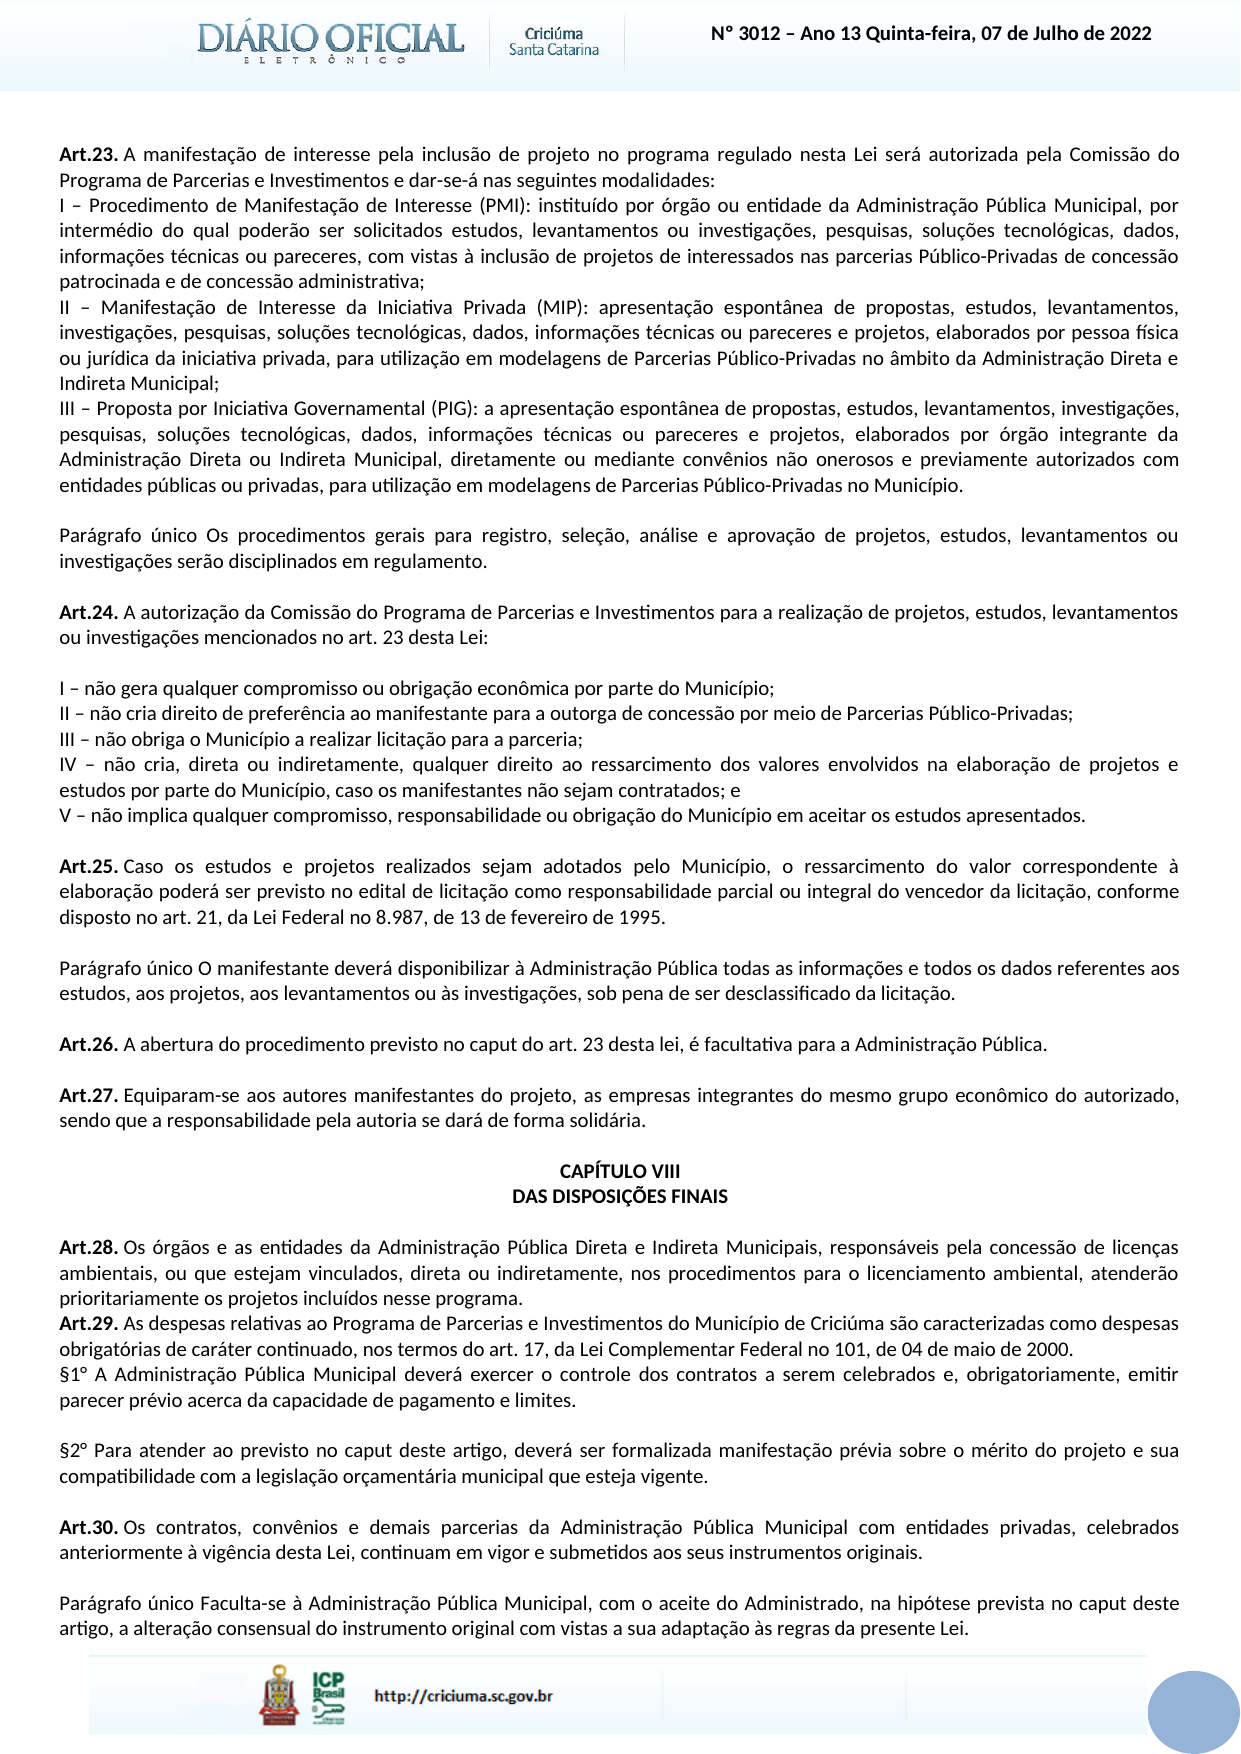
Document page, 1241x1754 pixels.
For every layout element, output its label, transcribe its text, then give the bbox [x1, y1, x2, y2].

text III – não obriga o Município a realizar licitação para a parceria; [59, 726, 1181, 751]
text Art.27. Equiparam-se aos autores manifestantes do projeto, as empresas integrantes do mesmo grupo econômico do autorizado, sendo que a responsabilidade pela autoria se dará de forma solidária. [59, 1082, 1181, 1133]
text Parágrafo único O manifestante deverá disponibilizar à Administração Pública todas as informações e todos os dados referentes aos estudos, aos projetos, aos levantamentos ou às investigações, sob pena de ser desclassificado da licitação. [59, 955, 1181, 1006]
text Art.28. Os órgãos e as entidades da Administração Pública Direta e Indireta Municipais, responsáveis pela concessão de licenças ambientais, ou que estejam vinculados, direta ou indiretamente, nos procedimentos para o licenciamento ambiental, atenderão prioritariamente os projetos incluídos nesse programa. [59, 1234, 1181, 1311]
text Parágrafo único Os procedimentos gerais para registro, seleção, análise e aprovação de projetos, estudos, levantamentos ou investigações serão disciplinados em regulamento. [59, 523, 1181, 573]
text CAPÍTULO VIII DAS DISPOSIÇÕES FINAIS [59, 1158, 1181, 1209]
text Art.29. As despesas relativas ao Programa de Parcerias e Investimentos do Município de Criciúma são caracterizadas como despesas obrigatórias de caráter continuado, nos termos do art. 17, da Lei Complementar Federal no 101, de 04 de maio de 2000. [59, 1311, 1181, 1361]
text Parágrafo único Faculta-se à Administração Pública Municipal, com o aceite do Administrado, na hipótese prevista no caput deste artigo, a alteração consensual do instrumento original com vistas a sua adaptação às regras da presente Lei. [59, 1590, 1181, 1641]
text Art.25. Caso os estudos e projetos realizados sejam adotados pelo Município, o ressarcimento do valor correspondente à elaboração poderá ser previsto no edital de licitação como responsabilidade parcial ou integral do vencedor da licitação, conforme disposto no art. 21, da Lei Federal no 8.987, de 13 de fevereiro de 1995. [59, 853, 1181, 929]
text Art.24. A autorização da Comissão do Programa de Parcerias e Investimentos para a realização de projetos, estudos, levantamentos ou investigações mencionados no art. 23 desta Lei: [59, 599, 1181, 650]
text V – não implica qualquer compromisso, responsabilidade ou obrigação do Município em aceitar os estudos apresentados. [59, 802, 1181, 828]
text II – Manifestação de Interesse da Iniciativa Privada (MIP): apresentação espontânea de propostas, estudos, levantamentos, investigações, pesquisas, soluções tecnológicas, dados, informações técnicas ou pareceres e projetos, elaborados por pessoa física ou jurídica da iniciativa privada, para utilização em modelagens de Parcerias Público-Privadas no âmbito da Administração Direta e Indireta Municipal; [59, 294, 1181, 396]
text Art.23. A manifestação de interesse pela inclusão de projeto no programa regulado nesta Lei será autorizada pela Comissão do Programa de Parcerias e Investimentos e dar-se-á nas seguintes modalidades: [59, 141, 1181, 192]
text Art.30. Os contratos, convênios e demais parcerias da Administração Pública Municipal com entidades privadas, celebrados anteriormente à vigência desta Lei, continuam em vigor e submetidos aos seus instrumentos originais. [59, 1514, 1181, 1565]
text Art.26. A abertura do procedimento previsto no caput do art. 23 desta lei, é facultativa para a Administração Pública. [59, 1031, 1181, 1056]
text IV – não cria, direta ou indiretamente, qualquer direito ao ressarcimento dos valores envolvidos na elaboração de projetos e estudos por parte do Município, caso os manifestantes não sejam contratados; e [59, 751, 1181, 802]
text §1° A Administração Pública Municipal deverá exercer o controle dos contratos a serem celebrados e, obrigatoriamente, emitir parecer prévio acerca da capacidade de pagamento e limites. [59, 1361, 1181, 1412]
text II – não cria direito de preferência ao manifestante para a outorga de concessão por meio de Parcerias Público-Privadas; [59, 701, 1181, 726]
text I – não gera qualquer compromisso ou obrigação econômica por parte do Município; [59, 675, 1181, 701]
text §2° Para atender ao previsto no caput deste artigo, deverá ser formalizada manifestação prévia sobre o mérito do projeto e sua compatibilidade com a legislação orçamentária municipal que esteja vigente. [59, 1438, 1181, 1488]
text I – Procedimento de Manifestação de Interesse (PMI): instituído por órgão ou entidade da Administração Pública Municipal, por intermédio do qual poderão ser solicitados estudos, levantamentos ou investigações, pesquisas, soluções tecnológicas, dados, informações técnicas ou pareceres, com vistas à inclusão de projetos de interessados nas parcerias Público-Privadas de concessão patrocinada e de concessão administrativa; [59, 192, 1181, 294]
text III – Proposta por Iniciativa Governamental (PIG): a apresentação espontânea de propostas, estudos, levantamentos, investigações, pesquisas, soluções tecnológicas, dados, informações técnicas ou pareceres e projetos, elaborados por órgão integrante da Administração Direta ou Indireta Municipal, diretamente ou mediante convênios não onerosos e previamente autorizados com entidades públicas ou privadas, para utilização em modelagens de Parcerias Público-Privadas no Município. [59, 396, 1181, 497]
